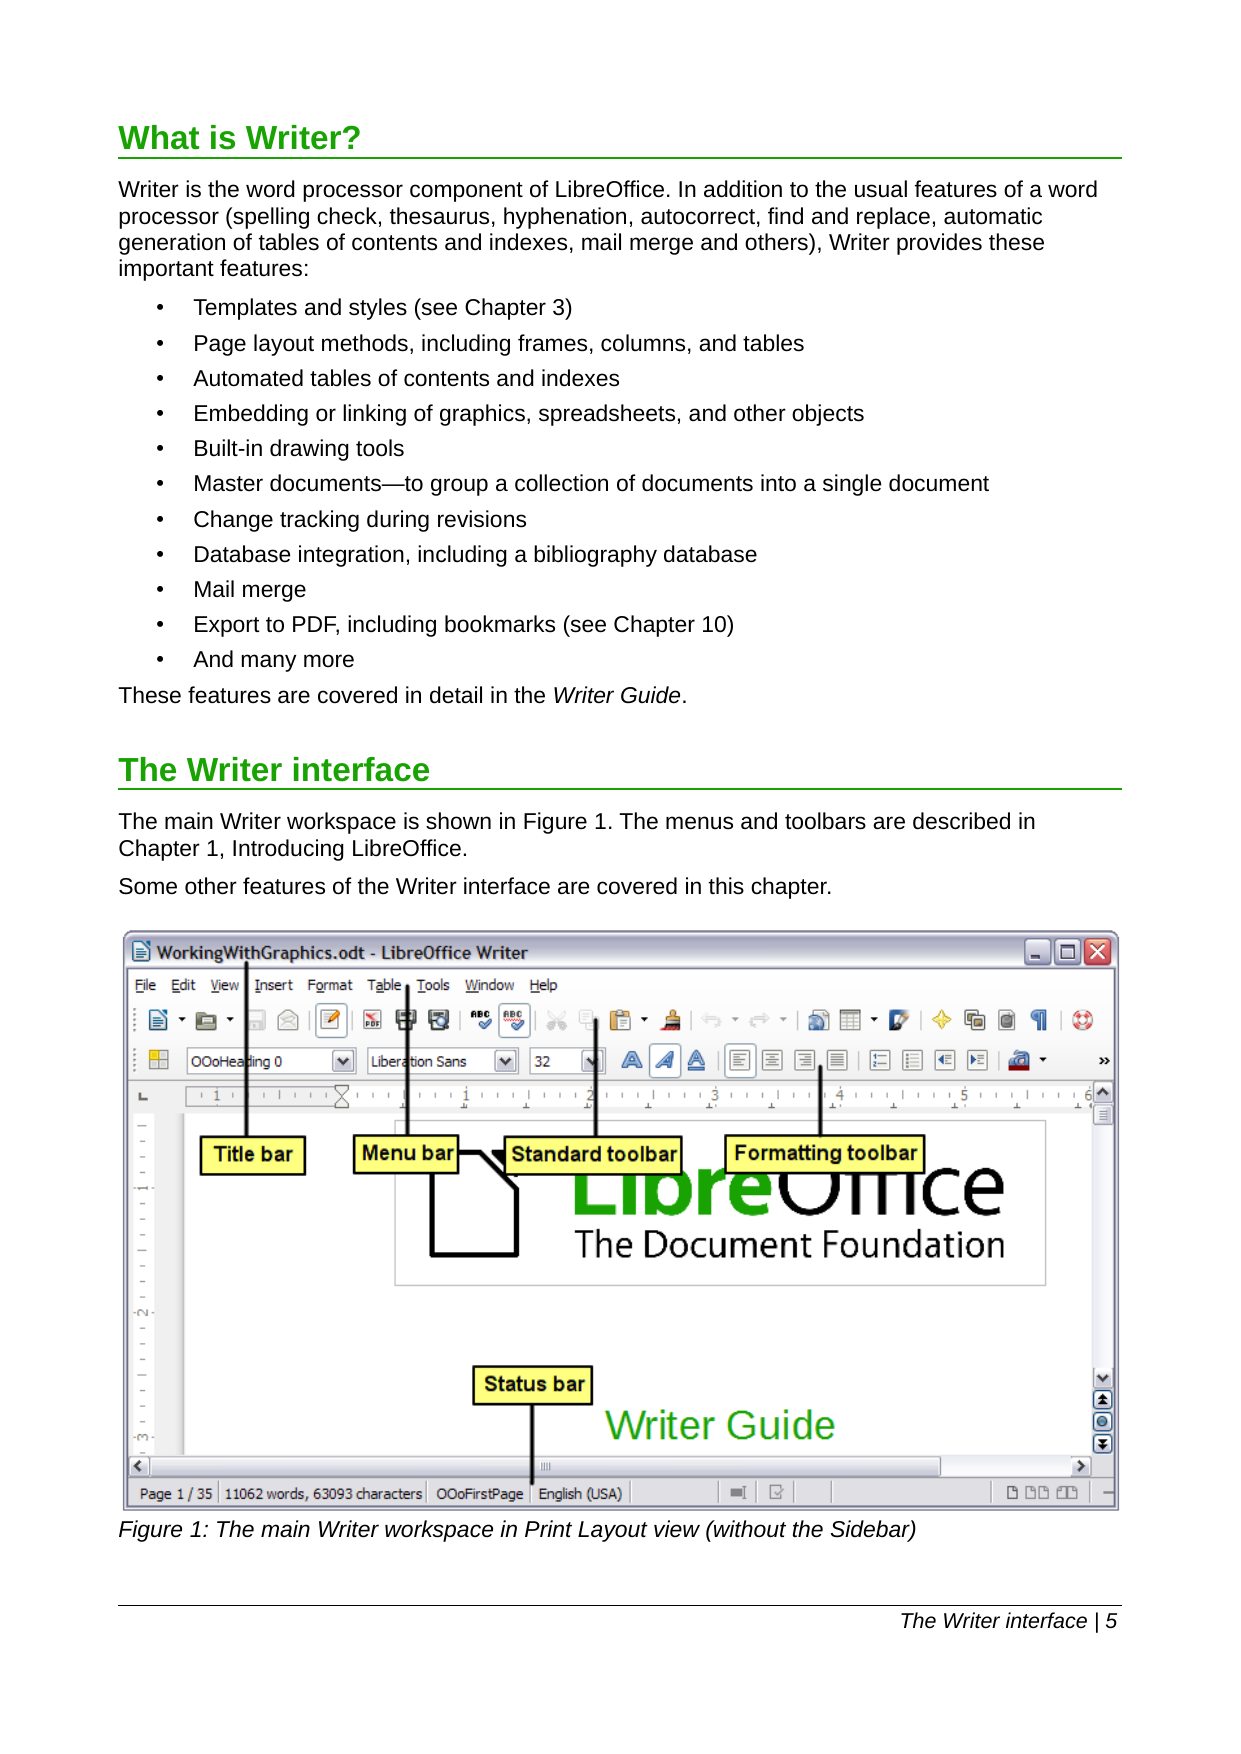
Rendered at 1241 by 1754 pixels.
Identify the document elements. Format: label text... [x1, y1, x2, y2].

list Page layout methods, including frames, columns, and tables [156, 329, 1122, 356]
list Change tracking during revisions [156, 506, 1122, 532]
list Automated tables of contents and indexes [156, 365, 1122, 391]
list Database integration, including a bibliography database [156, 541, 1122, 567]
list Templates and styles (see Chapter 3) [156, 294, 1122, 321]
list Built-in drawing tools [156, 435, 1122, 461]
text Some other features of the Writer interface are covered in this chapter. [118, 873, 1122, 900]
list And many more [156, 646, 1122, 673]
list Embedding or linking of graphics, spreadsheets, and other objects [156, 400, 1122, 426]
list Export to PDF, including bookmarks (see Chapter 10) [156, 611, 1122, 637]
list Master documents—to group a collection of documents into a single document [156, 470, 1122, 497]
text The main Writer workspace is shown in Figure 1. The menus and toolbars are described in Chapter 1, Introducing LibreOffice. [118, 808, 1122, 861]
text Figure 1: The main Writer workspace in Print Layout view (without the Sidebar) [118, 1516, 1122, 1542]
text Writer is the word processor component of LibreOffice. In addition to the usual features of a word processor (spelling check, thesaurus, hyphenation, autocorrect, find and replace, automatic generation of tables of contents and indexes, mail merge and others), Writer provides these important features: [118, 176, 1122, 282]
list Mail merge [156, 576, 1122, 602]
subtitle The Writer interface [118, 750, 1122, 788]
picture [118, 924, 1123, 1516]
subtitle What is Writer? [118, 118, 1122, 157]
text These features are covered in detail in the Writer Guide. [118, 682, 1122, 708]
